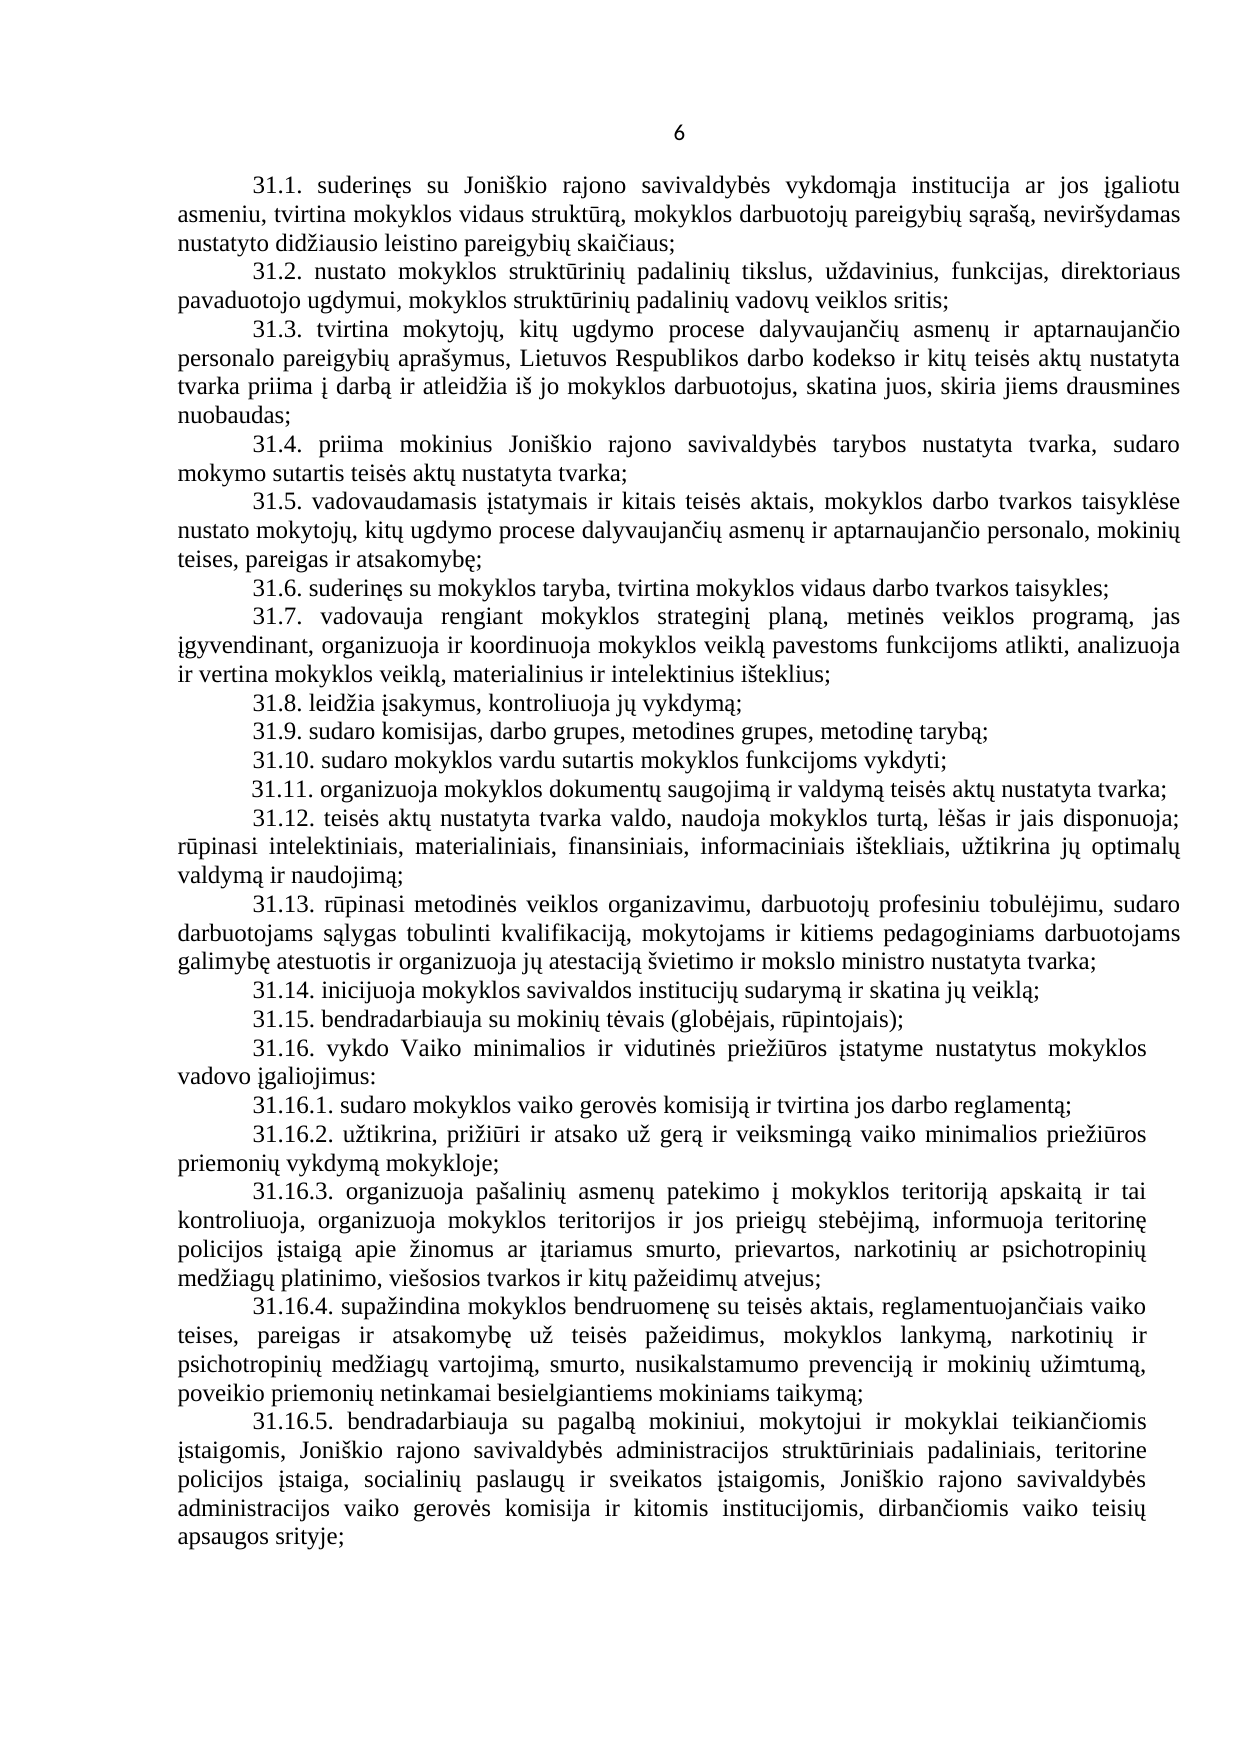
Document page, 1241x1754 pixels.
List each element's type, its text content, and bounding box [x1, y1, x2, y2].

text 31.8. leidžia įsakymus, kontroliuoja jų vykdymą; [177, 688, 1181, 716]
text 31.16.1. sudaro mokyklos vaiko gerovės komisiją ir tvirtina jos darbo reglamentą; [177, 1090, 1147, 1119]
text 31.16.5. bendradarbiauja su pagalbą mokiniui, mokytojui ir mokyklai teikiančiomis įstaigomis, Joniškio rajono savivaldybės administracijos struktūriniais padaliniais, teritorine policijos įstaiga, socialinių paslaugų ir sveikatos įstaigomis, Joniškio rajono savivaldybės administracijos vaiko gerovės komisija ir kitomis institucijomis, dirbančiomis vaiko teisių apsaugos srityje; [177, 1406, 1147, 1550]
text 31.15. bendradarbiauja su mokinių tėvais (globėjais, rūpintojais); [177, 1004, 1181, 1033]
text 31.16.3. organizuoja pašalinių asmenų patekimo į mokyklos teritoriją apskaitą ir tai kontroliuoja, organizuoja mokyklos teritorijos ir jos prieigų stebėjimą, informuoja teritorinę policijos įstaigą apie žinomus ar įtariamus smurto, prievartos, narkotinių ar psichotropinių medžiagų platinimo, viešosios tvarkos ir kitų pažeidimų atvejus; [177, 1176, 1147, 1291]
text 31.10. sudaro mokyklos vardu sutartis mokyklos funkcijoms vykdyti; [177, 745, 1181, 774]
text 31.11. organizuoja mokyklos dokumentų saugojimą ir valdymą teisės aktų nustatyta tvarka; [177, 774, 1181, 803]
text 31.2. nustato mokyklos struktūrinių padalinių tikslus, uždavinius, funkcijas, direktoriaus pavaduotojo ugdymui, mokyklos struktūrinių padalinių vadovų veiklos sritis; [177, 256, 1181, 314]
text 31.4. priima mokinius Joniškio rajono savivaldybės tarybos nustatyta tvarka, sudaro mokymo sutartis teisės aktų nustatyta tvarka; [177, 429, 1181, 486]
text 31.5. vadovaudamasis įstatymais ir kitais teisės aktais, mokyklos darbo tvarkos taisyklėse nustato mokytojų, kitų ugdymo procese dalyvaujančių asmenų ir aptarnaujančio personalo, mokinių teises, pareigas ir atsakomybę; [177, 486, 1181, 573]
text 31.9. sudaro komisijas, darbo grupes, metodines grupes, metodinę tarybą; [177, 716, 1181, 745]
text 31.16.2. užtikrina, prižiūri ir atsako už gerą ir veiksmingą vaiko minimalios priežiūros priemonių vykdymą mokykloje; [177, 1119, 1147, 1176]
text 31.16.4. supažindina mokyklos bendruomenę su teisės aktais, reglamentuojančiais vaiko teises, pareigas ir atsakomybę už teisės pažeidimus, mokyklos lankymą, narkotinių ir psichotropinių medžiagų vartojimą, smurto, nusikalstamumo prevenciją ir mokinių užimtumą, poveikio priemonių netinkamai besielgiantiems mokiniams taikymą; [177, 1291, 1147, 1406]
text 31.13. rūpinasi metodinės veiklos organizavimu, darbuotojų profesiniu tobulėjimu, sudaro darbuotojams sąlygas tobulinti kvalifikaciją, mokytojams ir kitiems pedagoginiams darbuotojams galimybę atestuotis ir organizuoja jų atestaciją švietimo ir mokslo ministro nustatyta tvarka; [177, 889, 1181, 975]
text 31.6. suderinęs su mokyklos taryba, tvirtina mokyklos vidaus darbo tvarkos taisykles; [177, 573, 1181, 601]
text 31.3. tvirtina mokytojų, kitų ugdymo procese dalyvaujančių asmenų ir aptarnaujančio personalo pareigybių aprašymus, Lietuvos Respublikos darbo kodekso ir kitų teisės aktų nustatyta tvarka priima į darbą ir atleidžia iš jo mokyklos darbuotojus, skatina juos, skiria jiems drausmines nuobaudas; [177, 314, 1181, 429]
text 31.16. vykdo Vaiko minimalios ir vidutinės priežiūros įstatyme nustatytus mokyklos vadovo įgaliojimus: [177, 1033, 1147, 1090]
text 31.7. vadovauja rengiant mokyklos strateginį planą, metinės veiklos programą, jas įgyvendinant, organizuoja ir koordinuoja mokyklos veiklą pavestoms funkcijoms atlikti, analizuoja ir vertina mokyklos veiklą, materialinius ir intelektinius išteklius; [177, 601, 1181, 688]
text 31.14. inicijuoja mokyklos savivaldos institucijų sudarymą ir skatina jų veiklą; [177, 975, 1181, 1004]
text 31.1. suderinęs su Joniškio rajono savivaldybės vykdomąja institucija ar jos įgaliotu asmeniu, tvirtina mokyklos vidaus struktūrą, mokyklos darbuotojų pareigybių sąrašą, neviršydamas nustatyto didžiausio leistino pareigybių skaičiaus; [177, 170, 1181, 256]
text 31.12. teisės aktų nustatyta tvarka valdo, naudoja mokyklos turtą, lėšas ir jais disponuoja; rūpinasi intelektiniais, materialiniais, finansiniais, informaciniais ištekliais, užtikrina jų optimalų valdymą ir naudojimą; [177, 803, 1181, 889]
